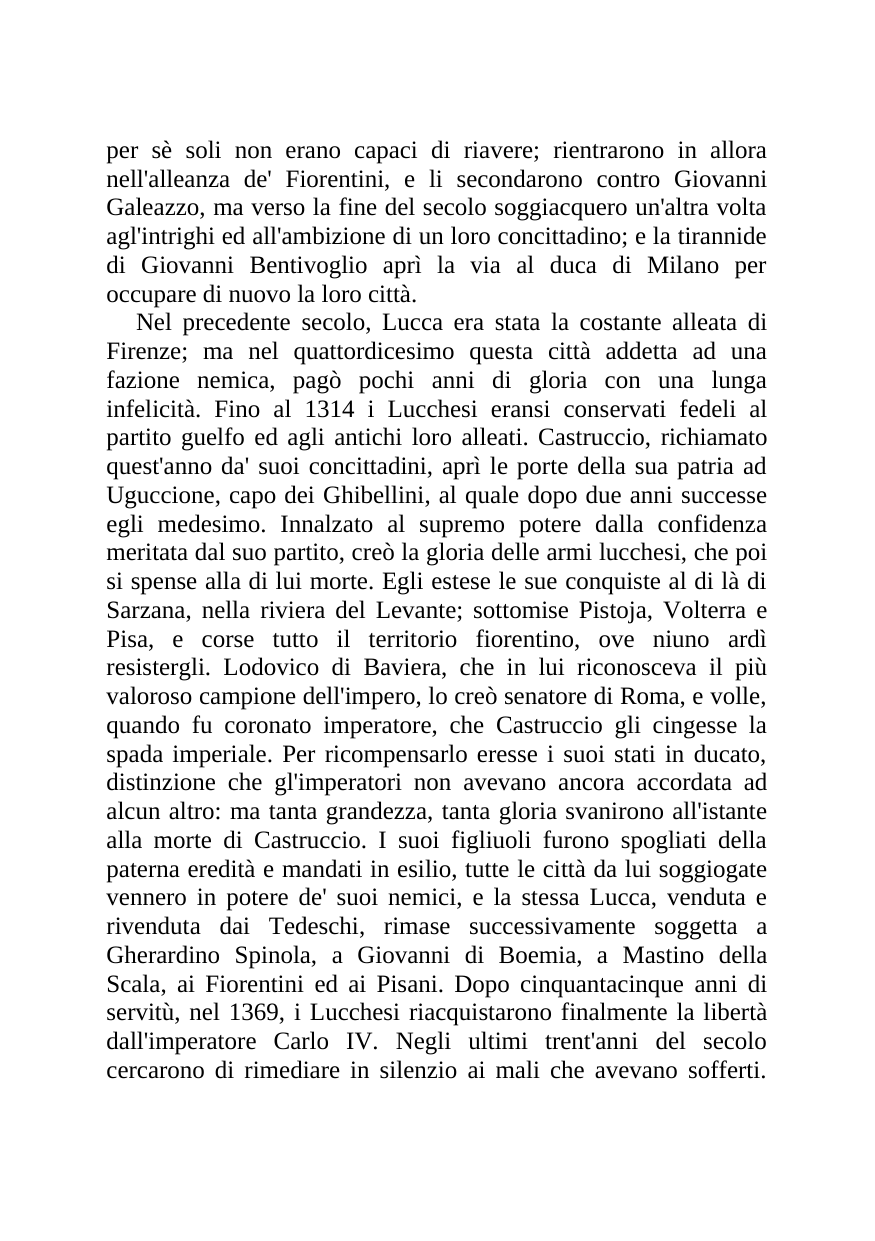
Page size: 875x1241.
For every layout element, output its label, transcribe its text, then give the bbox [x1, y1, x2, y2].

text Nel precedente secolo, Lucca era stata la costante alleata di Firenze; ma nel quattordicesimo questa città addetta ad una fazione nemica, pagò pochi anni di gloria con una lunga infelicità. Fino al 1314 i Lucchesi eransi conservati fedeli al partito guelfo ed agli antichi loro alleati. Castruccio, richiamato quest'anno da' suoi concittadini, aprì le porte della sua patria ad Uguccione, capo dei Ghibellini, al quale dopo due anni successe egli medesimo. Innalzato al supremo potere dalla confidenza meritata dal suo partito, creò la gloria delle armi lucchesi, che poi si spense alla di lui morte. Egli estese le sue conquiste al di là di Sarzana, nella riviera del Levante; sottomise Pistoja, Volterra e Pisa, e corse tutto il territorio fiorentino, ove niuno ardì resistergli. Lodovico di Baviera, che in lui riconosceva il più valoroso campione dell'impero, lo creò senatore di Roma, e volle, quando fu coronato imperatore, che Castruccio gli cingesse la spada imperiale. Per ricompensarlo eresse i suoi stati in ducato, distinzione che gl'imperatori non avevano ancora accordata ad alcun altro: ma tanta grandezza, tanta gloria svanirono all'istante alla morte di Castruccio. I suoi figliuoli furono spogliati della paterna eredità e mandati in esilio, tutte le città da lui soggiogate vennero in potere de' suoi nemici, e la stessa Lucca, venduta e rivenduta dai Tedeschi, rimase successivamente soggetta a Gherardino Spinola, a Giovanni di Boemia, a Mastino della Scala, ai Fiorentini ed ai Pisani. Dopo cinquantacinque anni di servitù, nel 1369, i Lucchesi riacquistarono finalmente la libertà dall'imperatore Carlo IV. Negli ultimi trent'anni del secolo cercarono di rimediare in silenzio ai mali che avevano sofferti. [106, 307, 768, 1084]
text per sè soli non erano capaci di riavere; rientrarono in allora nell'alleanza de' Fiorentini, e li secondarono contro Giovanni Galeazzo, ma verso la fine del secolo soggiacquero un'altra volta agl'intrighi ed all'ambizione di un loro concittadino; e la tirannide di Giovanni Bentivoglio aprì la via al duca di Milano per occupare di nuovo la loro città. [106, 135, 768, 307]
